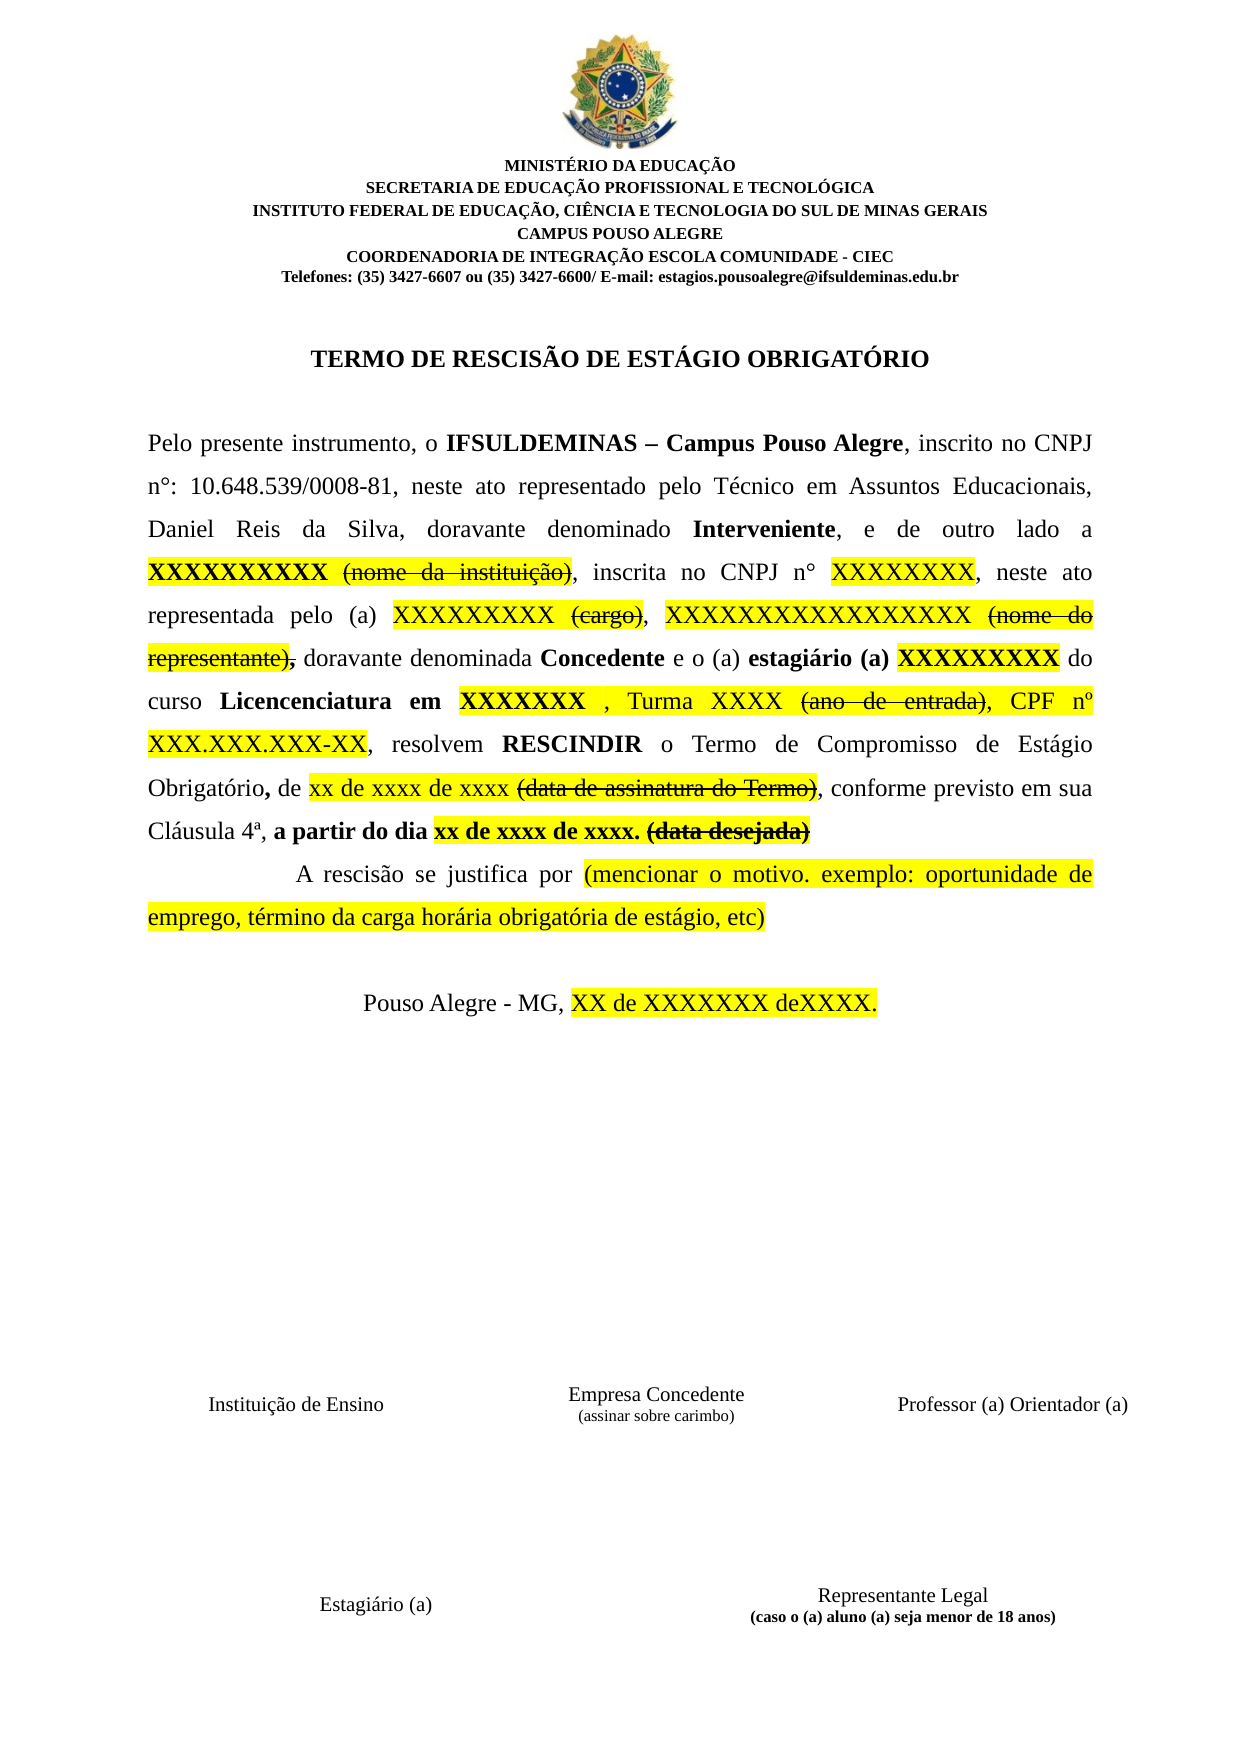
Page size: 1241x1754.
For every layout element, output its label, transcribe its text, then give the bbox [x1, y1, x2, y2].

text MINISTÉRIO DA EDUCAÇÃO [148, 153, 1093, 176]
picture [562, 34, 678, 149]
table_header Estagiário (a) [127, 1575, 625, 1634]
text Pelo presente instrumento, o IFSULDEMINAS – Campus Pouso Alegre, inscrito no CNPJ n°: 10.648.539/0008-81, neste ato representado pelo Técnico em Assuntos Educacionais, Daniel Reis da Silva, doravante denominado Interveniente, e de outro lado a XXXXXXXXXX (nome da instituição), inscrita no CNPJ n° XXXXXXXX, neste ato representada pelo (a) XXXXXXXXX (cargo), XXXXXXXXXXXXXXXXX (nome do representante), doravante denominada Concedente e o (a) estagiário (a) XXXXXXXXX do curso Licencenciatura em XXXXXXX , Turma XXXX (ano de entrada), CPF nº XXX.XXX.XXX-XX, resolvem RESCINDIR o Termo de Compromisso de Estágio Obrigatório, de xx de xxxx de xxxx (data de assinatura do Termo), conforme previsto em sua Cláusula 4ª, a partir do dia xx de xxxx de xxxx. (data desejada) [148, 428, 1093, 844]
text SECRETARIA DE EDUCAÇÃO PROFISSIONAL E TECNOLÓGICA [148, 176, 1093, 198]
table_header Instituição de Ensino [121, 1376, 470, 1431]
text COORDENADORIA DE INTEGRAÇÃO ESCOLA COMUNIDADE - CIEC [148, 244, 1093, 267]
text CAMPUS POUSO ALEGRE [148, 221, 1093, 244]
table_header Empresa Concedente (assinar sobre carimbo) [470, 1376, 842, 1431]
text A rescisão se justifica por (mencionar o motivo. exemplo: oportunidade de emprego, término da carga horária obrigatória de estágio, etc) [148, 859, 1093, 931]
subtitle Telefones: (35) 3427-6607 ou (35) 3427-6600/ E-mail: estagios.pousoalegre@ifsuldeminas.edu.br [148, 267, 1093, 286]
text Pouso Alegre - MG, XX de XXXXXXX deXXXX. [148, 988, 1093, 1017]
text TERMO DE RESCISÃO DE ESTÁGIO OBRIGATÓRIO [148, 344, 1093, 373]
table_header Representante Legal (caso o (a) aluno (a) seja menor de 18 anos) [625, 1575, 1181, 1634]
text INSTITUTO FEDERAL DE EDUCAÇÃO, CIÊNCIA E TECNOLOGIA DO SUL DE MINAS GERAIS [148, 198, 1093, 221]
table_header Professor (a) Orientador (a) [842, 1376, 1184, 1431]
